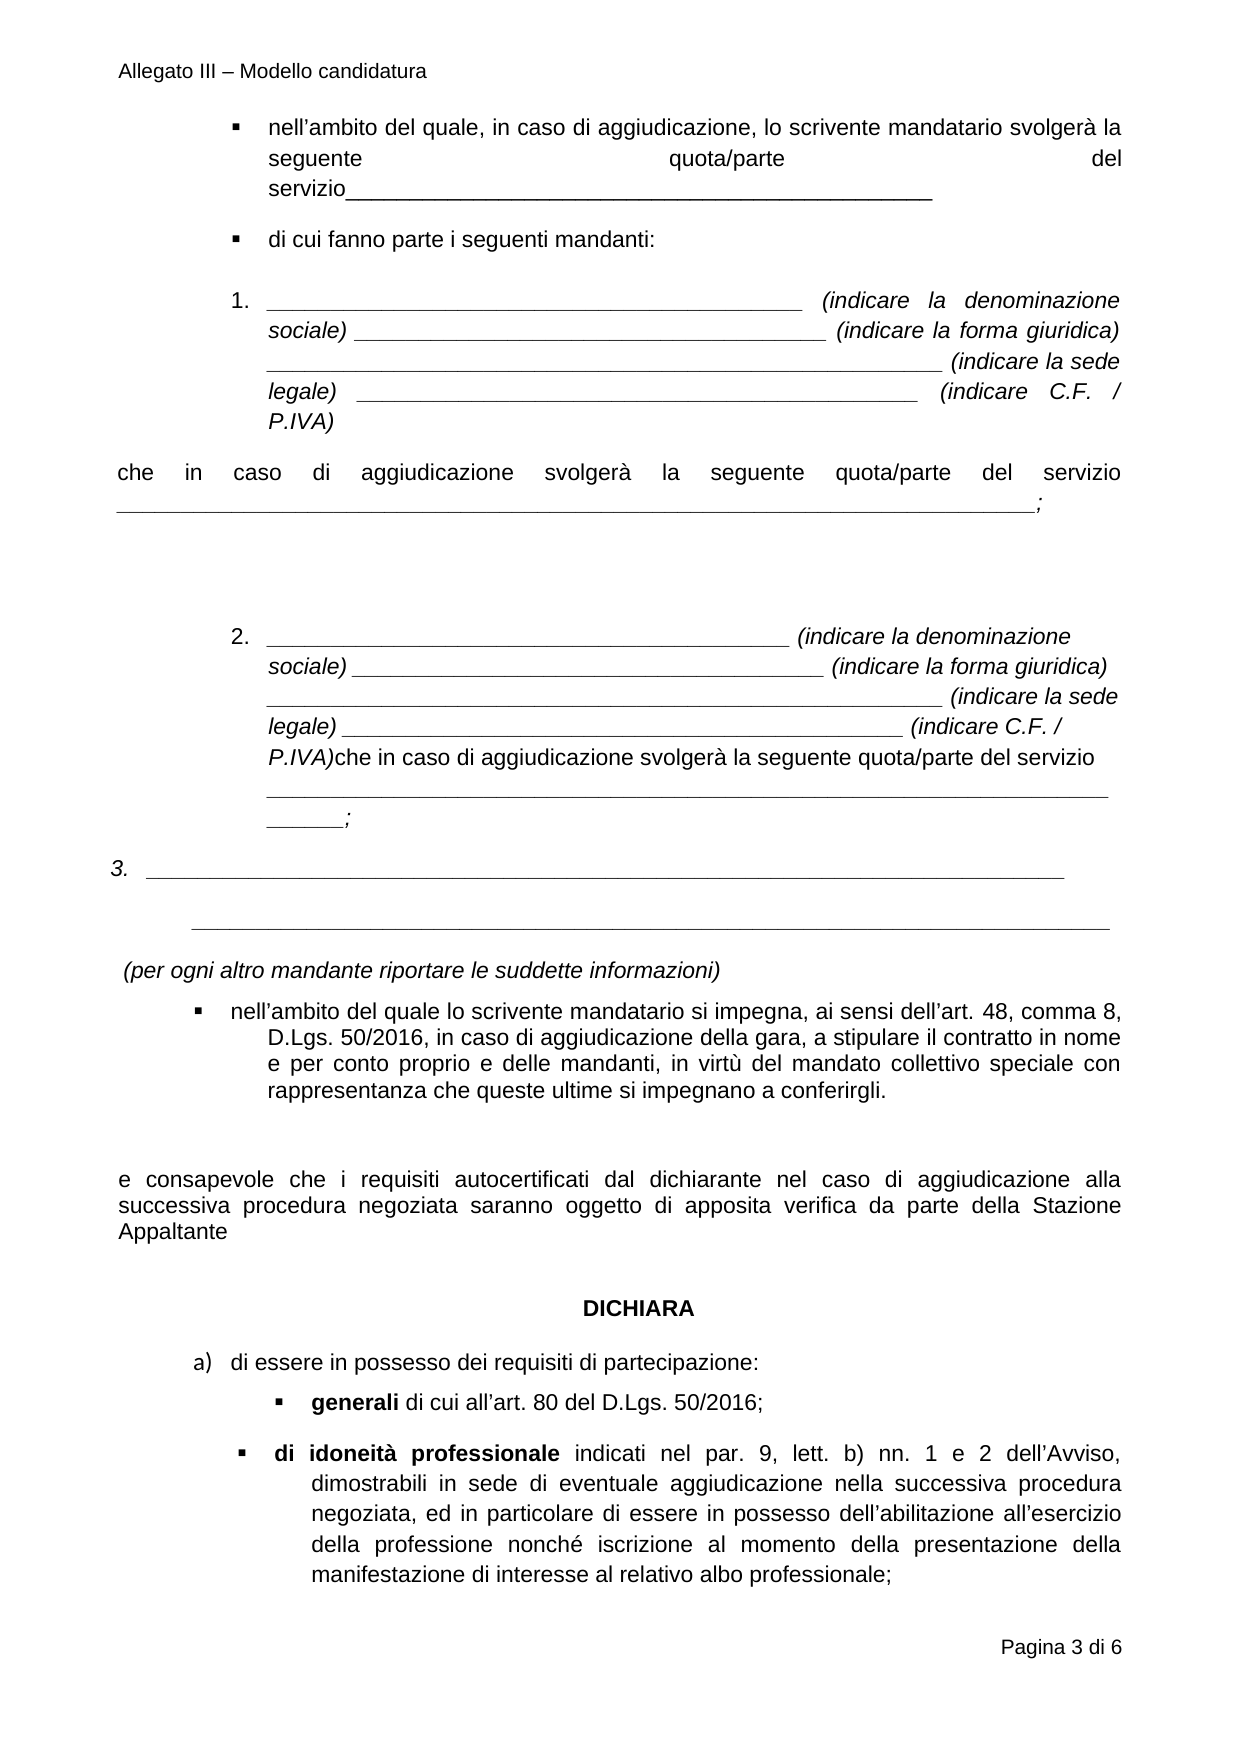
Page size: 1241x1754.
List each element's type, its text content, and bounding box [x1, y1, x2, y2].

list di essere in possesso dei requisiti di partecipazione: [193, 1346, 1122, 1376]
list nell’ambito del quale, in caso di aggiudicazione, lo scrivente mandatario svolgerà la seguente quota/parte del servizio______________________________________________ [231, 114, 1122, 201]
text e consapevole che i requisiti autocertificati dal dichiarante nel caso di aggiudicazione alla successiva procedura negoziata saranno oggetto di apposita verifica da parte della Stazione Appaltante [118, 1166, 1122, 1244]
text che in caso di aggiudicazione svolgerà la seguente quota/parte del servizio ________________________________________________________________________; [117, 459, 1122, 516]
list _________________________________________ (indicare la denominazione sociale) _____________________________________ (indicare la forma giuridica) _____________________________________________________ (indicare la sede legale) ____________________________________________ (indicare C.F. / P.IVA)che in caso di aggiudicazione svolgerà la seguente quota/parte del servizio ________________________________________________________________________; [231, 623, 1122, 830]
list __________________________________________ (indicare la denominazione sociale) _____________________________________ (indicare la forma giuridica) _____________________________________________________ (indicare la sede legale) ____________________________________________ (indicare C.F. / P.IVA) [231, 287, 1122, 434]
text DICHIARA [155, 1294, 1122, 1321]
list generali di cui all’art. 80 del D.Lgs. 50/2016; [274, 1389, 1122, 1415]
list di cui fanno parte i seguenti mandanti: [231, 226, 1122, 252]
text ________________________________________________________________________ [193, 906, 1122, 932]
text (per ogni altro mandante riportare le suddette informazioni) [117, 957, 1122, 983]
list di idoneità professionale indicati nel par. 9, lett. b) nn. 1 e 2 dell’Avviso, dimostrabili in sede di eventuale aggiudicazione nella successiva procedura negoziata, ed in particolare di essere in possesso dell’abilitazione all’esercizio della professione nonché iscrizione al momento della presentazione della manifestazione di interesse al relativo albo professionale; [237, 1440, 1122, 1587]
list nell’ambito del quale lo scrivente mandatario si impegna, ai sensi dell’art. 48, comma 8, D.Lgs. 50/2016, in caso di aggiudicazione della gara, a stipulare il contratto in nome e per conto proprio e delle mandanti, in virtù del mandato collettivo speciale con rappresentanza che queste ultime si impegnano a conferirgli. [193, 998, 1122, 1103]
list ________________________________________________________________________ [110, 855, 1122, 881]
